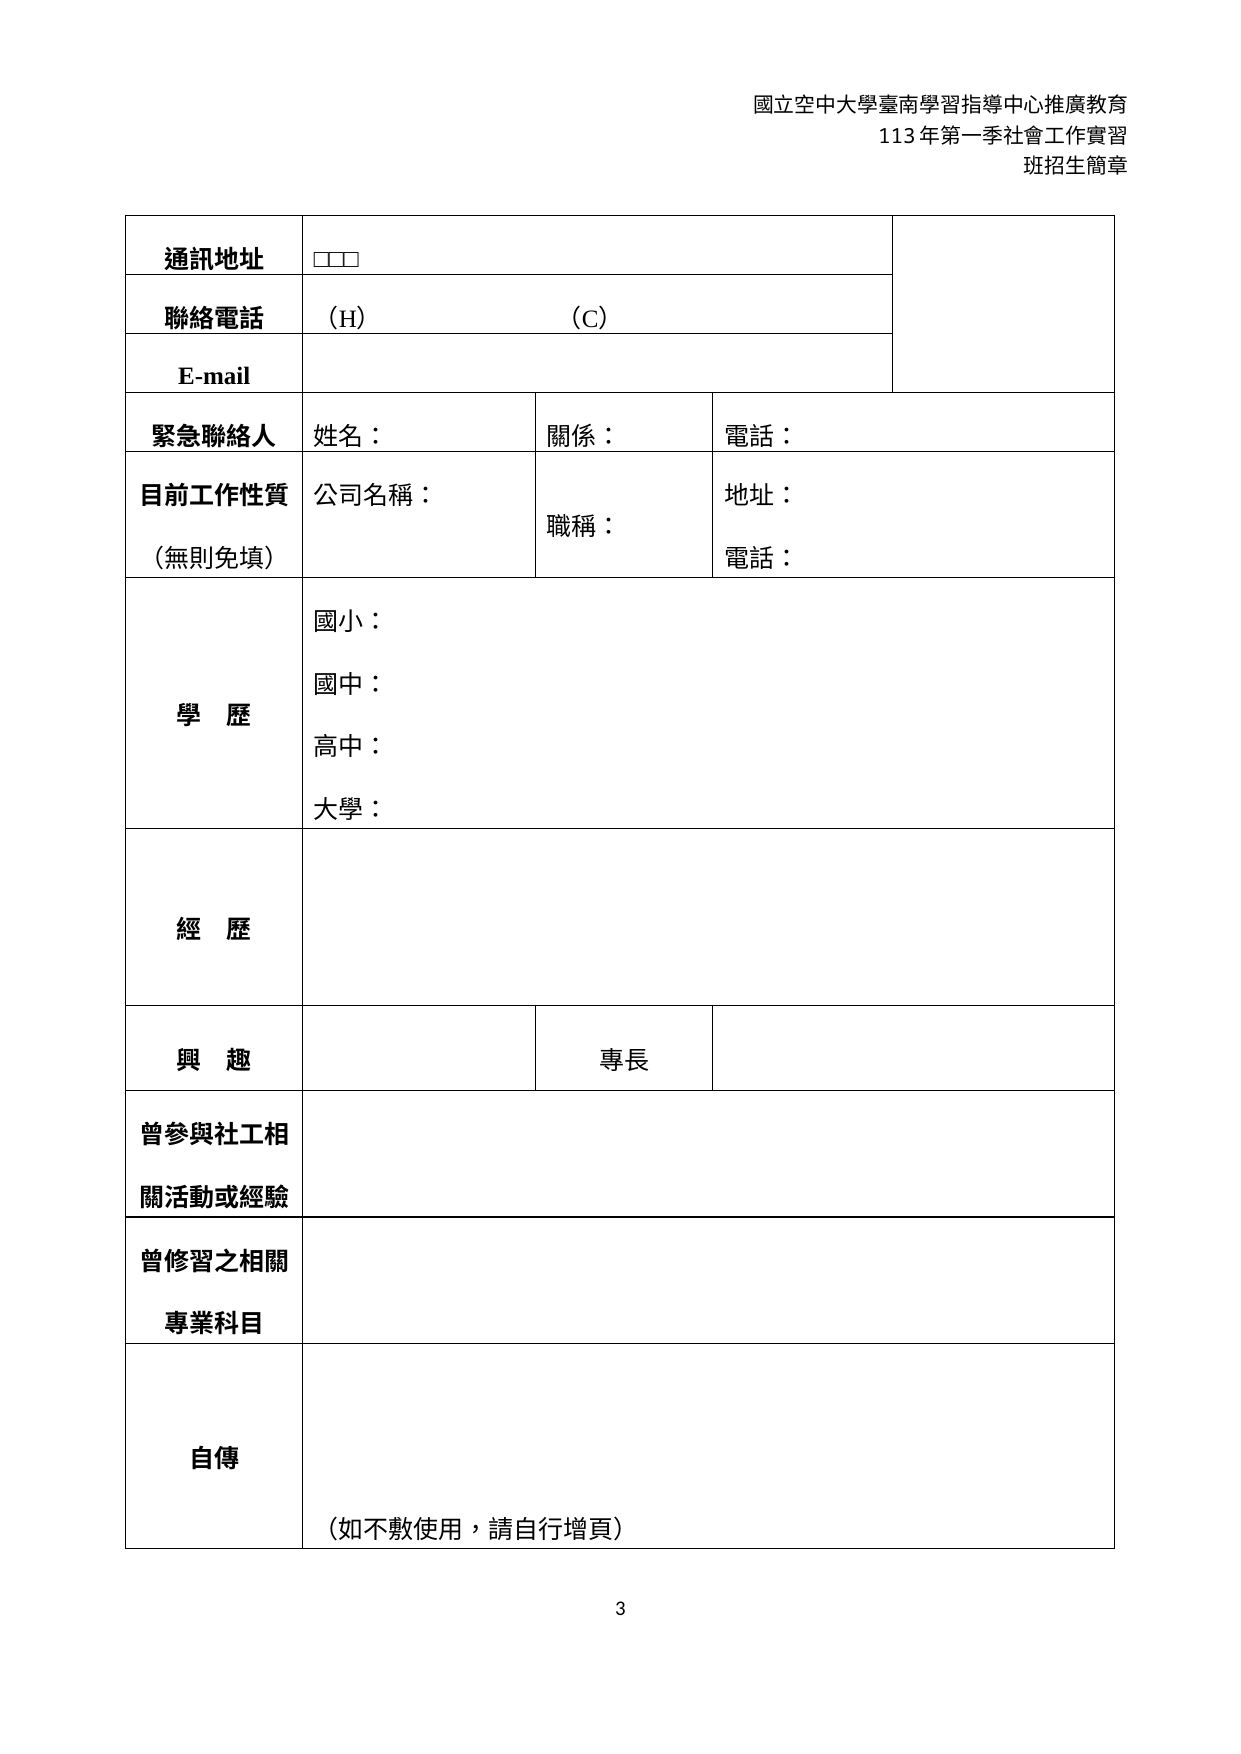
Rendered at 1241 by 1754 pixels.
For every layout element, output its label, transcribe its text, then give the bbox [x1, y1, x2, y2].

table_cell 國小： 國中： 高中： 大學： [303, 578, 1114, 828]
table_cell 興趣 [126, 1006, 302, 1090]
table_cell 聯絡電話 [126, 275, 302, 333]
table_cell [303, 1218, 1114, 1342]
table_cell 通訊地址 [126, 216, 302, 274]
table_cell [303, 1091, 1114, 1216]
table_cell [303, 334, 892, 392]
table_cell 學歷 [126, 578, 302, 828]
table_cell 經歷 [126, 829, 302, 1004]
table_cell E-mail [126, 334, 302, 392]
table_cell 曾修習之相關專業科目 [126, 1218, 302, 1342]
table_cell [303, 829, 1114, 1004]
table_cell 公司名稱： [303, 452, 535, 577]
table_cell 緊急聯絡人 [126, 393, 302, 451]
table_cell 電話： [713, 393, 1114, 451]
table_cell （H） （C） [303, 275, 892, 333]
table_cell 專長 [536, 1006, 712, 1090]
table_cell 地址： 電話： [713, 452, 1114, 577]
table_cell 關係： [536, 393, 712, 451]
table_cell （如不敷使用，請自行增頁） [303, 1344, 1114, 1548]
table_cell [303, 1006, 535, 1090]
table_cell 職稱： [536, 452, 712, 577]
table_header [893, 216, 1114, 392]
table_cell [713, 1006, 1114, 1090]
table_cell 姓名： [303, 393, 535, 451]
table_cell 目前工作性質 （無則免填） [126, 452, 302, 577]
table_cell 自傳 [126, 1344, 302, 1548]
table_cell 曾參與社工相關活動或經驗 [126, 1091, 302, 1216]
table_cell □□□ [303, 216, 892, 274]
